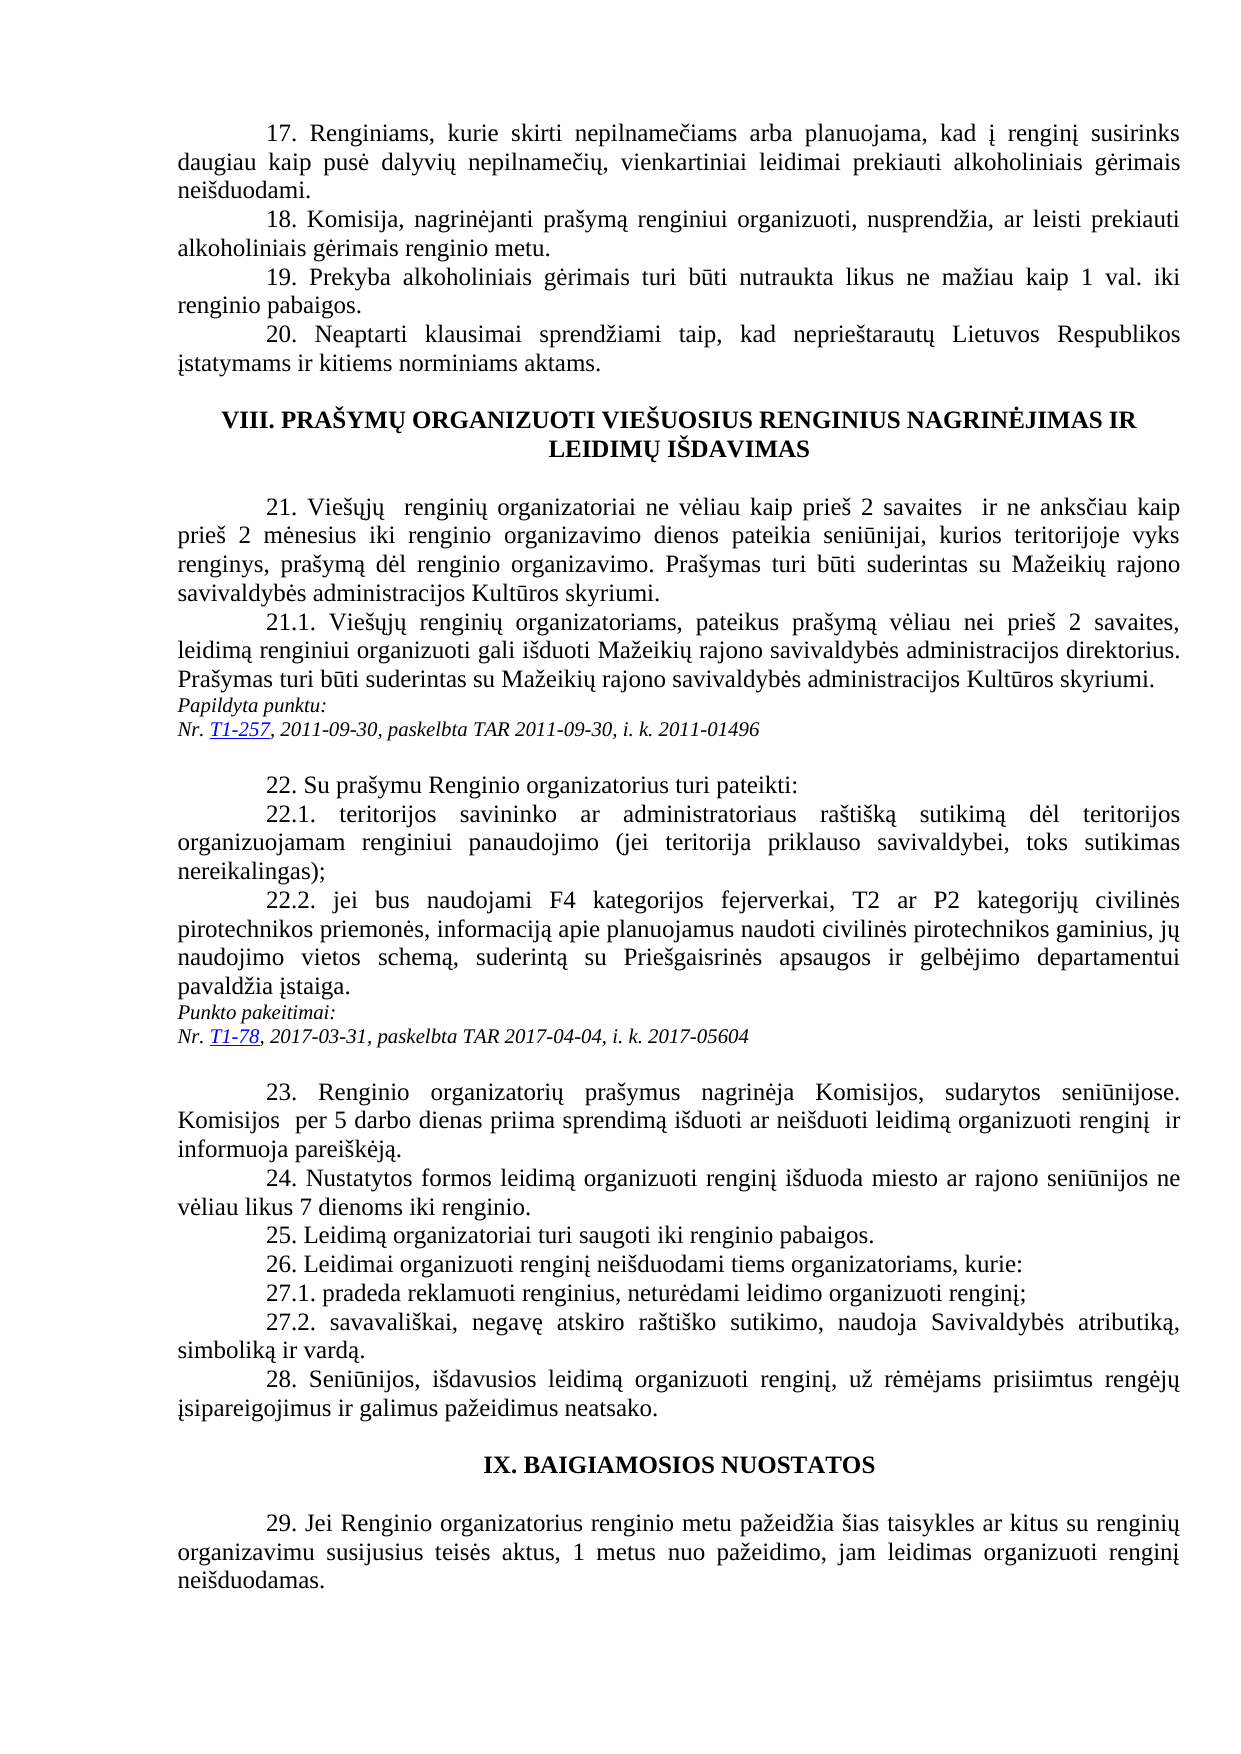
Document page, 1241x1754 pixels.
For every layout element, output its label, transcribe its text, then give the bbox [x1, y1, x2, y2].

text 29. Jei Renginio organizatorius renginio metu pažeidžia šias taisykles ar kitus su renginių organizavimu susijusius teisės aktus, 1 metus nuo pažeidimo, jam leidimas organizuoti renginį neišduodamas. [177, 1508, 1181, 1594]
text 19. Prekyba alkoholiniais gėrimais turi būti nutraukta likus ne mažiau kaip 1 val. iki renginio pabaigos. [177, 262, 1181, 319]
text 20. Neaptarti klausimai sprendžiami taip, kad neprieštarautų Lietuvos Respublikos įstatymams ir kitiems norminiams aktams. [177, 319, 1181, 377]
text 18. Komisija, nagrinėjanti prašymą renginiui organizuoti, nusprendžia, ar leisti prekiauti alkoholiniais gėrimais renginio metu. [177, 204, 1181, 262]
text 24. Nustatytos formos leidimą organizuoti renginį išduoda miesto ar rajono seniūnijos ne vėliau likus 7 dienoms iki renginio. [177, 1163, 1181, 1221]
text 25. Leidimą organizatoriai turi saugoti iki renginio pabaigos. [177, 1221, 1181, 1249]
text 22. Su prašymu Renginio organizatorius turi pateikti: [177, 770, 1181, 799]
text IX. BAIGIAMOSIOS NUOSTATOS [177, 1451, 1181, 1479]
text 21.1. Viešųjų renginių organizatoriams, pateikus prašymą vėliau nei prieš 2 savaites, leidimą renginiui organizuoti gali išduoti Mažeikių rajono savivaldybės administracijos direktorius. Prašymas turi būti suderintas su Mažeikių rajono savivaldybės administracijos Kultūros skyriumi. [177, 607, 1181, 693]
text 28. Seniūnijos, išdavusios leidimą organizuoti renginį, už rėmėjams prisiimtus rengėjų įsipareigojimus ir galimus pažeidimus neatsako. [177, 1364, 1181, 1422]
text 27.1. pradeda reklamuoti renginius, neturėdami leidimo organizuoti renginį; [177, 1278, 1181, 1307]
text Nr. T1-257, 2011-09-30, paskelbta TAR 2011-09-30, i. k. 2011-01496 [177, 717, 1181, 741]
text Papildyta punktu: [177, 693, 1181, 717]
text 26. Leidimai organizuoti renginį neišduodami tiems organizatoriams, kurie: [177, 1249, 1181, 1278]
text Punkto pakeitimai: [177, 1000, 1181, 1024]
text 17. Renginiams, kurie skirti nepilnamečiams arba planuojama, kad į renginį susirinks daugiau kaip pusė dalyvių nepilnamečių, vienkartiniai leidimai prekiauti alkoholiniais gėrimais neišduodami. [177, 118, 1181, 204]
text 21. Viešųjų renginių organizatoriai ne vėliau kaip prieš 2 savaites ir ne anksčiau kaip prieš 2 mėnesius iki renginio organizavimo dienos pateikia seniūnijai, kurios teritorijoje vyks renginys, prašymą dėl renginio organizavimo. Prašymas turi būti suderintas su Mažeikių rajono savivaldybės administracijos Kultūros skyriumi. [177, 492, 1181, 607]
text 27.2. savavališkai, negavę atskiro raštiško sutikimo, naudoja Savivaldybės atributiką, simboliką ir vardą. [177, 1307, 1181, 1364]
text VIII. PRAŠYMŲ ORGANIZUOTI VIEŠUOSIUS RENGINIUS NAGRINĖJIMAS IR LEIDIMŲ IŠDAVIMAS [177, 406, 1181, 463]
text 22.1. teritorijos savininko ar administratoriaus raštišką sutikimą dėl teritorijos organizuojamam renginiui panaudojimo (jei teritorija priklauso savivaldybei, toks sutikimas nereikalingas); [177, 799, 1181, 885]
text 23. Renginio organizatorių prašymus nagrinėja Komisijos, sudarytos seniūnijose. Komisijos per 5 darbo dienas priima sprendimą išduoti ar neišduoti leidimą organizuoti renginį ir informuoja pareiškėją. [177, 1077, 1181, 1163]
text 22.2. jei bus naudojami F4 kategorijos fejerverkai, T2 ar P2 kategorijų civilinės pirotechnikos priemonės, informaciją apie planuojamus naudoti civilinės pirotechnikos gaminius, jų naudojimo vietos schemą, suderintą su Priešgaisrinės apsaugos ir gelbėjimo departamentui pavaldžia įstaiga. [177, 885, 1181, 1000]
text Nr. T1-78, 2017-03-31, paskelbta TAR 2017-04-04, i. k. 2017-05604 [177, 1024, 1181, 1048]
